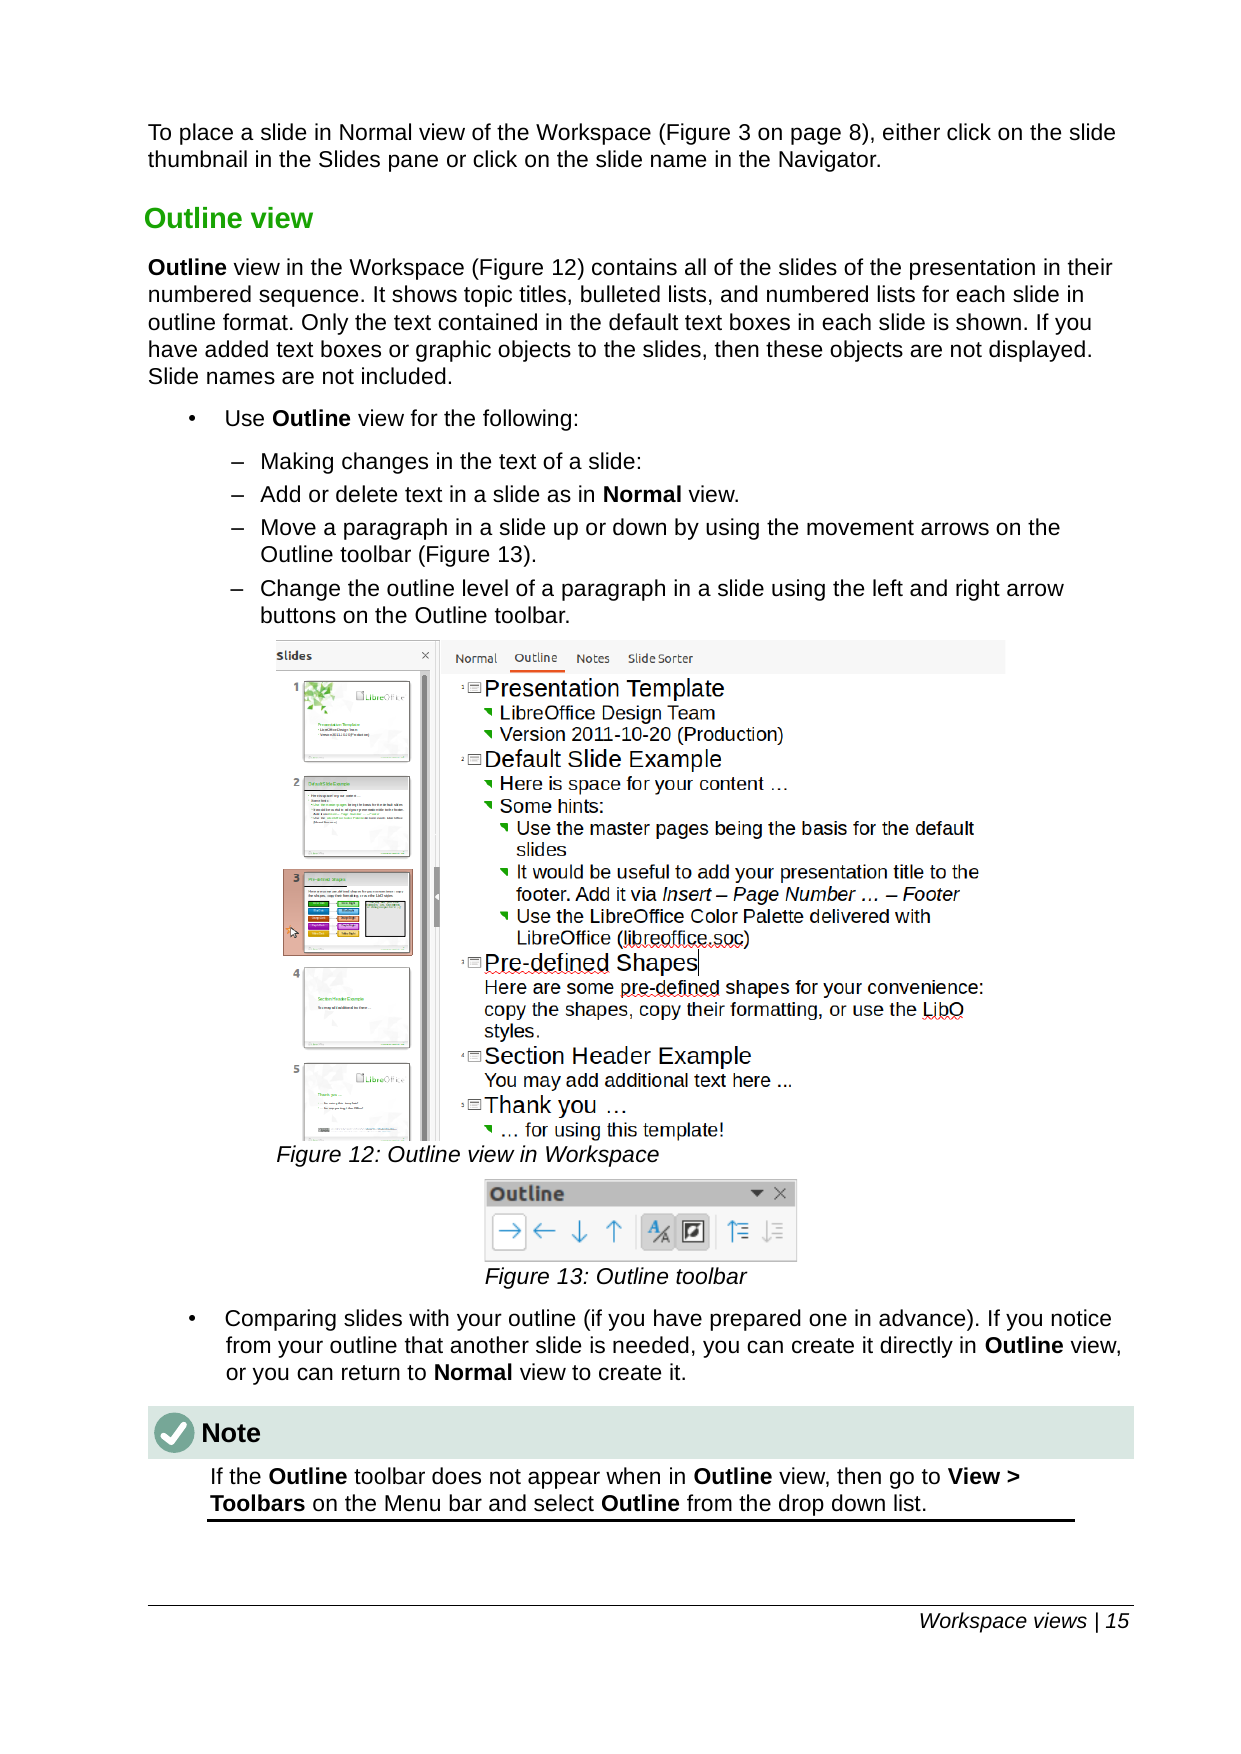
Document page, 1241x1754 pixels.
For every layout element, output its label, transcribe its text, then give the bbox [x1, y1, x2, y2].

list Use Outline view for the following: [185, 402, 1134, 434]
text If the Outline toolbar does not appear when in Outline view, then go to View > Toolbars on the Menu bar and select Outline from the drop down list. [207, 1459, 1075, 1519]
picture [276, 640, 1006, 1141]
list Change the outline level of a paragraph in a slide using the left and right arrow buttons on the Outline toolbar. [230, 574, 1134, 628]
text To place a slide in Normal view of the Workspace (Figure 3 on page 7), either click on the slide thumbnail in the Slides pane or click on the slide name in the Navigator. [148, 118, 1134, 172]
subtitle Note [148, 1406, 1134, 1459]
text Figure 12: Outline view in Workspace [276, 1141, 1005, 1168]
list Making changes in the text of a slide: [231, 447, 1134, 474]
list Move a paragraph in a slide up or down by using the movement arrows on the Outline toolbar (Figure 13). [231, 514, 1134, 568]
text Figure 13: Outline toolbar [484, 1262, 797, 1289]
text Outline view in the Workspace (Figure 12) contains all of the slides of the presentation in their numbered sequence. It shows topic titles, bulleted lists, and numbered lists for each slide in outline format. Only the text contained in the default text boxes in each slide is shown. If you have added text boxes or graphic objects to the slides, then these objects are not displayed. Slide names are not included. [148, 254, 1134, 389]
subtitle Outline view [143, 201, 1134, 235]
picture [484, 1179, 798, 1262]
list Add or delete text in a slide as in Normal view. [231, 480, 1134, 507]
list Comparing slides with your outline (if you have prepared one in advance). If you notice from your outline that another slide is needed, you can create it directly in Outline view, or you can return to Normal view to create it. [185, 1301, 1134, 1388]
